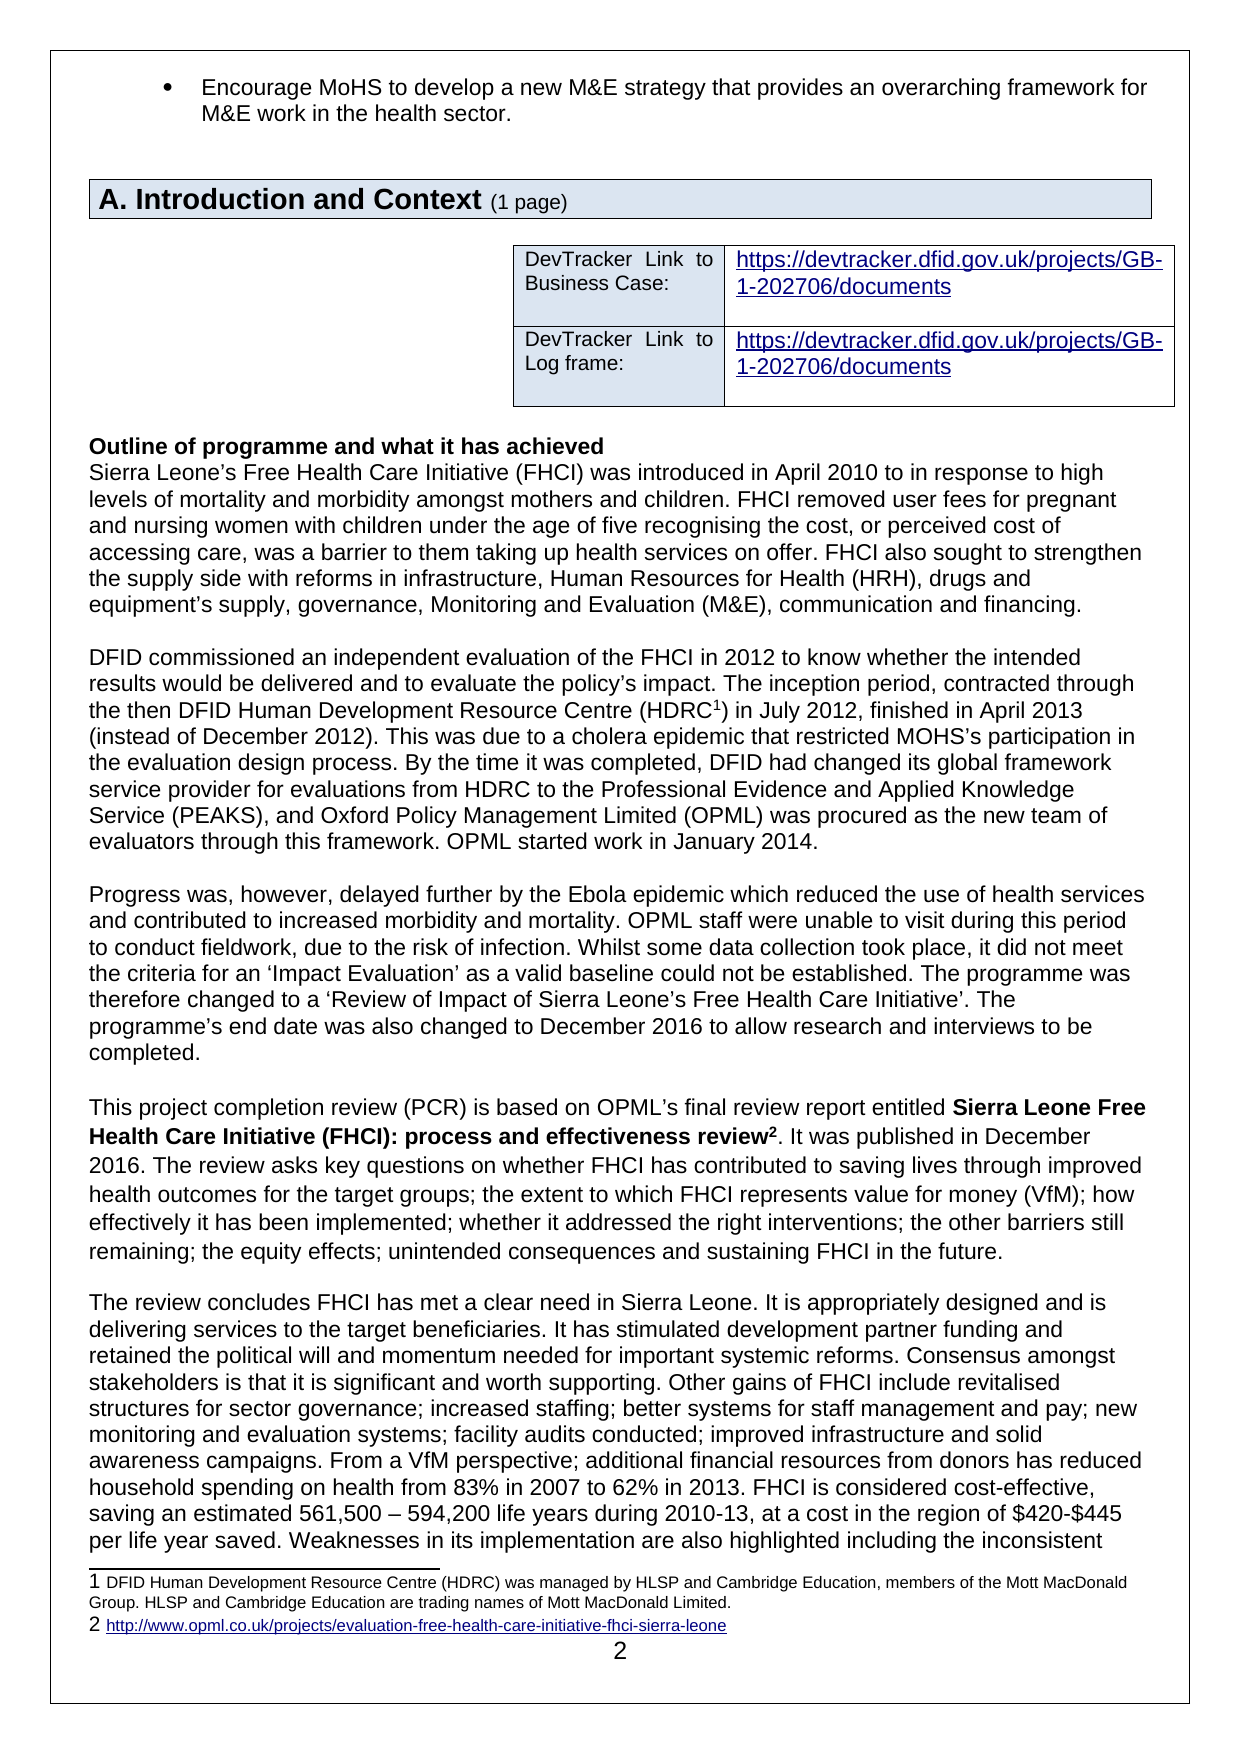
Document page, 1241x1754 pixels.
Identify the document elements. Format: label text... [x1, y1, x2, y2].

list Encourage MoHS to develop a new M&E strategy that provides an overarching framework for M&E work in the health sector. [164, 74, 1152, 127]
text Outline of programme and what it has achieved [89, 433, 1152, 459]
table_cell DevTracker Link to Log frame: [514, 327, 724, 406]
text Sierra Leone’s Free Health Care Initiative (FHCI) was introduced in April 2010 to in response to high levels of mortality and morbidity amongst mothers and children. FHCI removed user fees for pregnant and nursing women with children under the age of five recognising the cost, or perceived cost of accessing care, was a barrier to them taking up health services on offer. FHCI also sought to strengthen the supply side with reforms in infrastructure, Human Resources for Health (HRH), drugs and equipment’s supply, governance, Monitoring and Evaluation (M&E), communication and financing. [89, 459, 1152, 617]
table_header https://devtracker.dfid.gov.uk/projects/GB-1-202706/documents [725, 246, 1174, 326]
text A. Introduction and Context (1 page) [90, 180, 1151, 218]
table_header DevTracker Link to Business Case: [514, 246, 724, 326]
text The review concludes FHCI has met a clear need in Sierra Leone. It is appropriately designed and is delivering services to the target beneficiaries. It has stimulated development partner funding and retained the political will and momentum needed for important systemic reforms. Consensus amongst stakeholders is that it is significant and worth supporting. Other gains of FHCI include revitalised structures for sector governance; increased staffing; better systems for staff management and pay; new monitoring and evaluation systems; facility audits conducted; improved infrastructure and solid awareness campaigns. From a VfM perspective; additional financial resources from donors has reduced household spending on health from 83% in 2007 to 62% in 2013. FHCI is considered cost-effective, saving an estimated 561,500 – 594,200 life years during 2010-13, at a cost in the region of $420-$445 per life year saved. Weaknesses in its implementation are also highlighted including the inconsistent [89, 1289, 1152, 1553]
text DFID commissioned an independent evaluation of the FHCI in 2012 to know whether the intended results would be delivered and to evaluate the policy’s impact. The inception period, contracted through the then DFID Human Development Resource Centre (HDRC) in July 2012, finished in April 2013 (instead of December 2012). This was due to a cholera epidemic that restricted MOHS’s participation in the evaluation design process. By the time it was completed, DFID had changed its global framework service provider for evaluations from HDRC to the Professional Evidence and Applied Knowledge Service (PEAKS), and Oxford Policy Management Limited (OPML) was procured as the new team of evaluators through this framework. OPML started work in January 2014. [89, 644, 1152, 855]
text DFID Human Development Resource Centre (HDRC) was managed by HLSP and Cambridge Education, members of the Mott MacDonald Group. HLSP and Cambridge Education are trading names of Mott MacDonald Limited. [89, 1569, 1152, 1612]
text http://www.opml.co.uk/projects/evaluation-free-health-care-initiative-fhci-sierra-leone [89, 1612, 1152, 1636]
text This project completion review (PCR) is based on OPML’s final review report entitled Sierra Leone Free Health Care Initiative (FHCI): process and effectiveness review. It was published in December 2016. The review asks key questions on whether FHCI has contributed to saving lives through improved health outcomes for the target groups; the extent to which FHCI represents value for money (VfM); how effectively it has been implemented; whether it addressed the right interventions; the other barriers still remaining; the equity effects; unintended consequences and sustaining FHCI in the future. [89, 1092, 1152, 1264]
table_cell https://devtracker.dfid.gov.uk/projects/GB-1-202706/documents [725, 327, 1174, 406]
text Progress was, however, delayed further by the Ebola epidemic which reduced the use of health services and contributed to increased morbidity and mortality. OPML staff were unable to visit during this period to conduct fieldwork, due to the risk of infection. Whilst some data collection took place, it did not meet the criteria for an ‘Impact Evaluation’ as a valid baseline could not be established. The programme was therefore changed to a ‘Review of Impact of Sierra Leone’s Free Health Care Initiative’. The programme’s end date was also changed to December 2016 to allow research and interviews to be completed. [89, 881, 1152, 1066]
